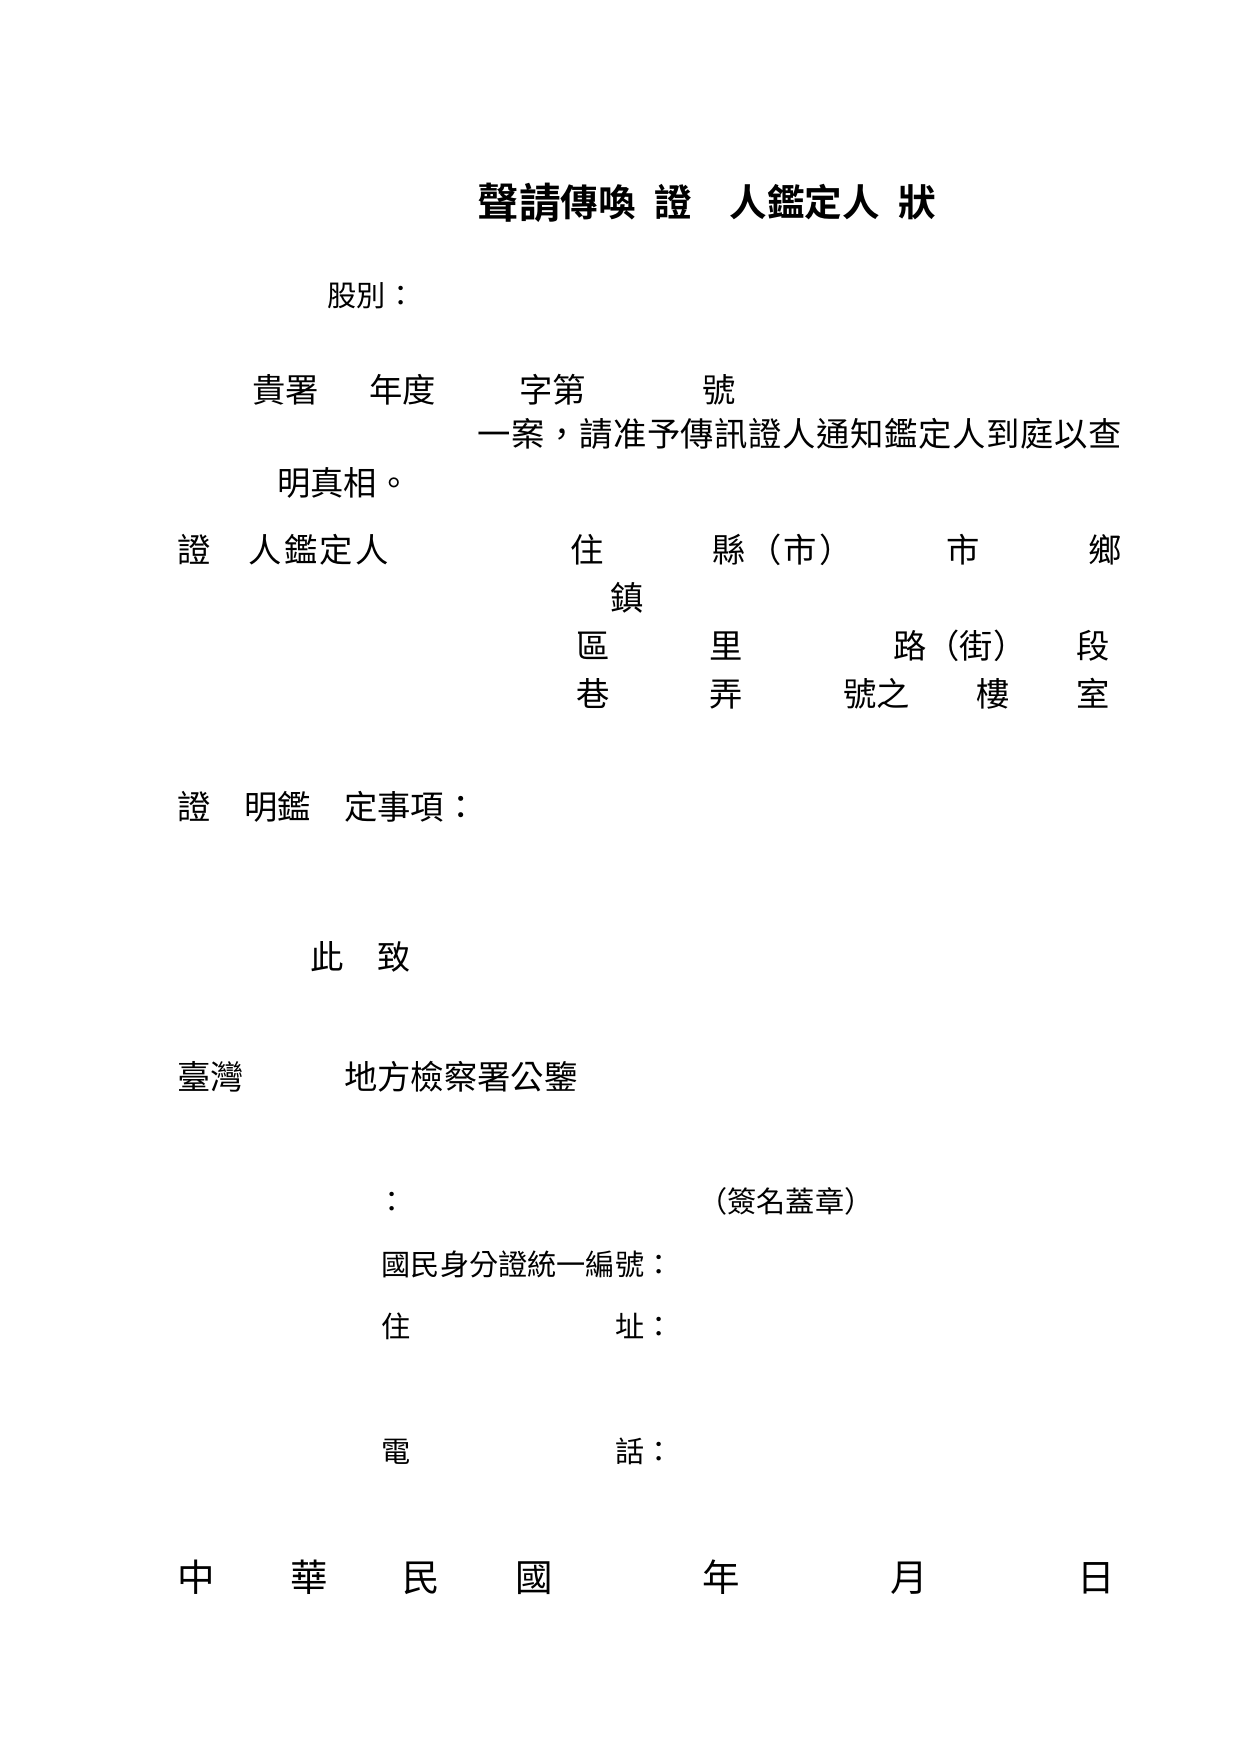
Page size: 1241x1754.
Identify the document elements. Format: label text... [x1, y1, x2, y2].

text 電 話： [177, 1408, 1122, 1471]
text 聲請傳喚 證 人鑑定人 狀 [477, 158, 1122, 221]
text 住 址： [177, 1283, 1122, 1346]
text 證 人鑑定人 住 縣（市） 市 鄉 鎮 [177, 523, 1122, 620]
text 貴署 年度 字第 號 [177, 346, 1122, 408]
text 中 華 民 國 年 月 日 [177, 1533, 1122, 1596]
text ： （簽名蓋章） [177, 1158, 1122, 1221]
text 國民身分證統一編號： [177, 1221, 1122, 1283]
text 巷 弄 號之 樓 室 [543, 668, 1122, 716]
text 區 里 路（街） 段 [543, 620, 1122, 668]
text 此 致 [177, 919, 1122, 982]
text 股別： [702, 221, 1122, 346]
text 證 明鑑 定事項： [177, 781, 1122, 829]
text 一案，請准予傳訊證人通知鑑定人到庭以查明真相。 [277, 408, 1122, 505]
text 臺灣 地方檢察署公鑒 [177, 1033, 1122, 1096]
